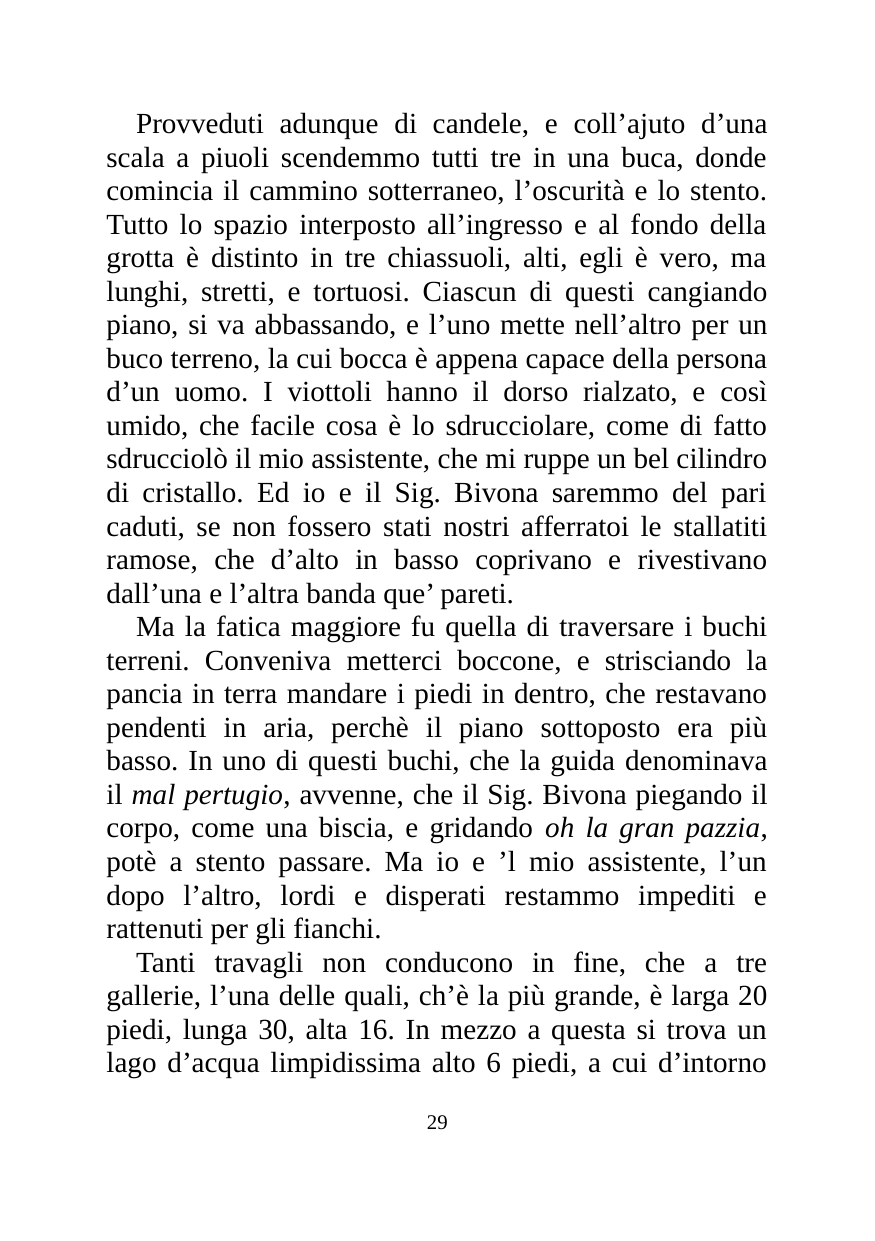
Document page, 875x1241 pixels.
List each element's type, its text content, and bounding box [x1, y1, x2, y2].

text Tanti travagli non conducono in fine, che a tre gallerie, l’una delle quali, ch’è la più grande, è larga 20 piedi, lunga 30, alta 16. In mezzo a questa si trova un lago d’acqua limpidissima alto 6 piedi, a cui d’intorno [106, 945, 768, 1079]
text Ma la fatica maggiore fu quella di traversare i buchi terreni. Conveniva metterci boccone, e strisciando la pancia in terra mandare i piedi in dentro, che restavano pendenti in aria, perchè il piano sottoposto era più basso. In uno di questi buchi, che la guida denominava il mal pertugio, avvenne, che il Sig. Bivona piegando il corpo, come una biscia, e gridando oh la gran pazzia, potè a stento passare. Ma io e ’l mio assistente, l’un dopo l’altro, lordi e disperati restammo impediti e rattenuti per gli fianchi. [106, 609, 768, 945]
text Provveduti adunque di candele, e coll’ajuto d’una scala a piuoli scendemmo tutti tre in una buca, donde comincia il cammino sotterraneo, l’oscurità e lo stento. Tutto lo spazio interposto all’ingresso e al fondo della grotta è distinto in tre chiassuoli, alti, egli è vero, ma lunghi, stretti, e tortuosi. Ciascun di questi cangiando piano, si va abbassando, e l’uno mette nell’altro per un buco terreno, la cui bocca è appena capace della persona d’un uomo. I viottoli hanno il dorso rialzato, e così umido, che facile cosa è lo sdrucciolare, come di fatto sdrucciolò il mio assistente, che mi ruppe un bel cilindro di cristallo. Ed io e il Sig. Bivona saremmo del pari caduti, se non fossero stati nostri afferratoi le stallatiti ramose, che d’alto in basso coprivano e rivestivano dall’una e l’altra banda que’ pareti. [106, 106, 768, 609]
